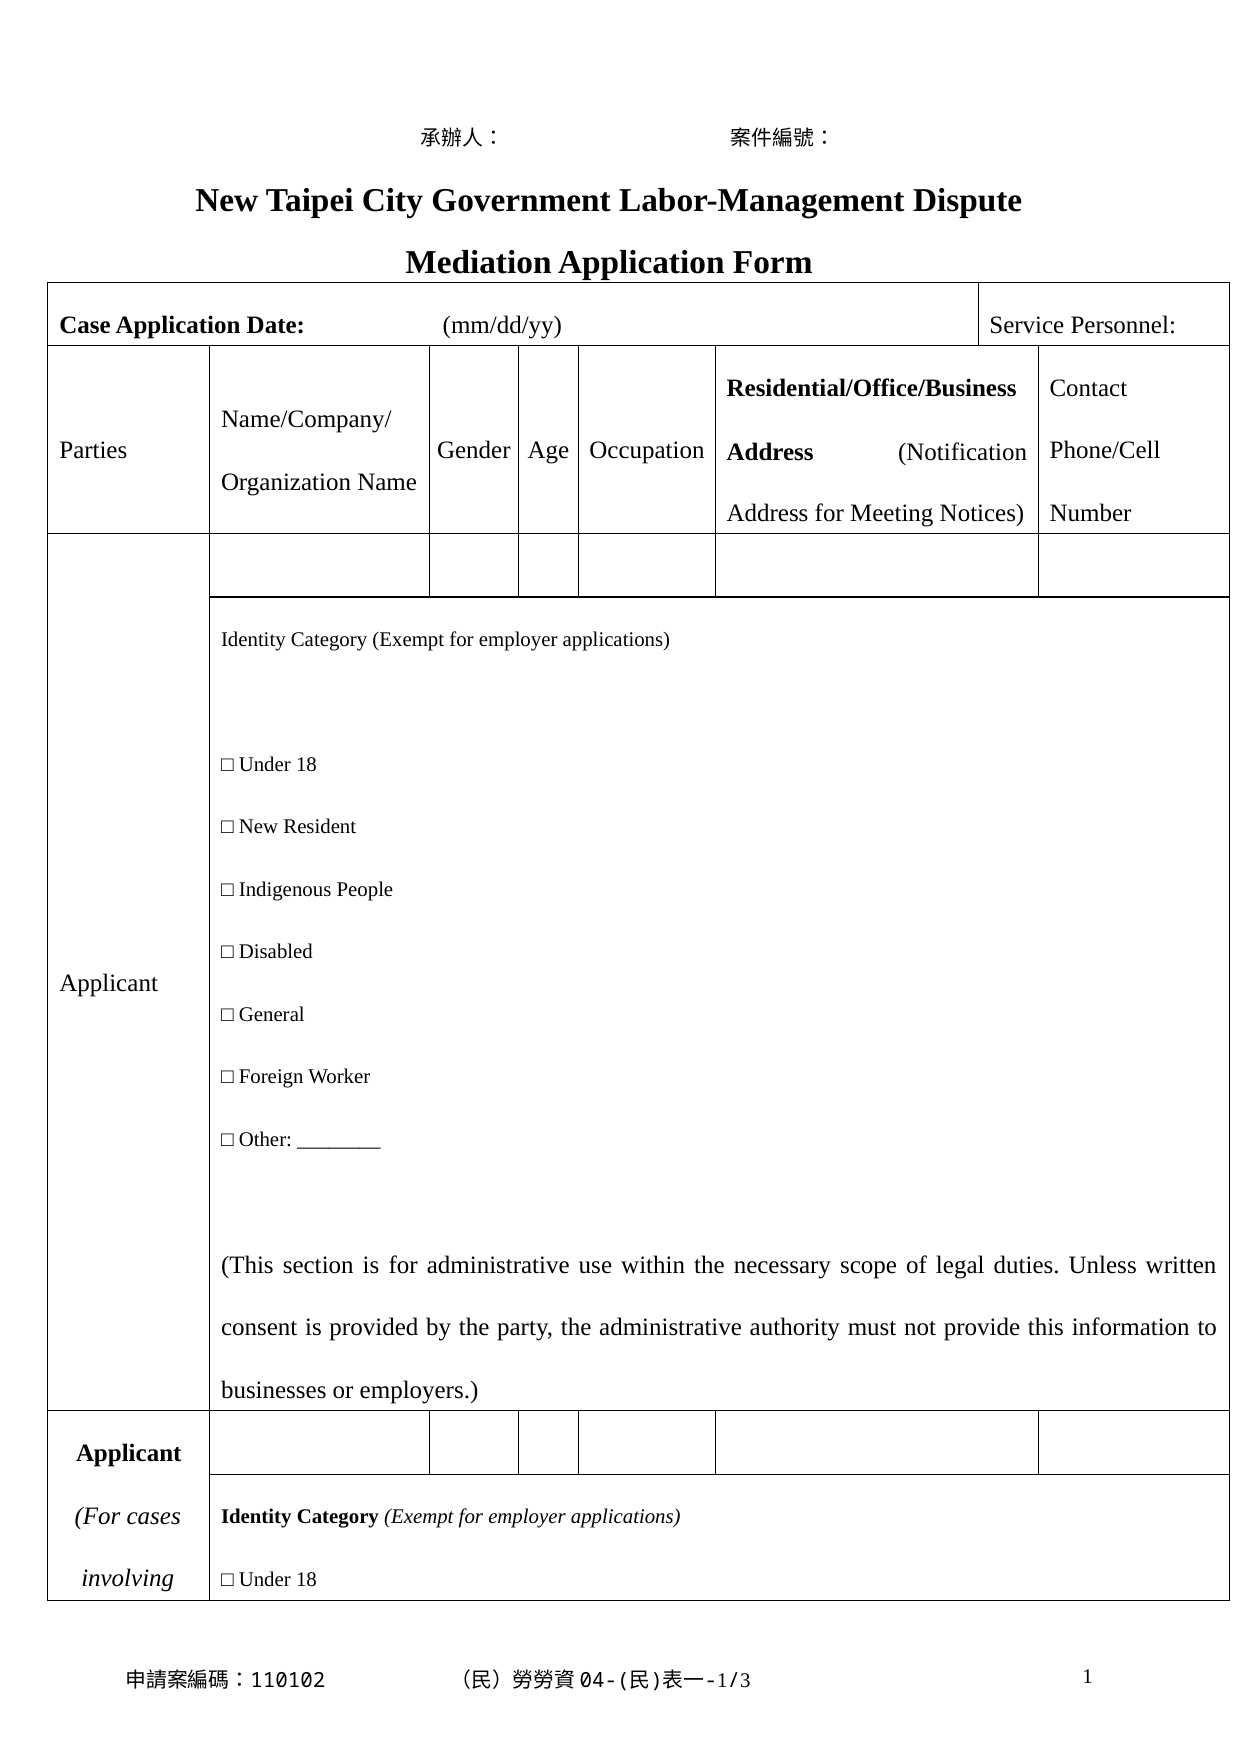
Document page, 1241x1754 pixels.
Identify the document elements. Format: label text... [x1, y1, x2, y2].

table_header Service Personnel: [979, 283, 1229, 345]
text 承辦人： 案件編號： [125, 95, 1000, 157]
table_cell [430, 534, 518, 596]
table_cell Parties [48, 346, 209, 533]
table_cell [716, 534, 1038, 596]
table_cell [210, 1411, 429, 1473]
table_cell Identity Category (Exempt for employer applications) □ Under 18 □ New Resident □ Indigenous People □ Disabled □ General □ Foreign Worker □ Other: ________ (This section is for administrative use within the necessary scope of legal duties. Unless written consent is provided by the party, the administrative authority must not provide this information to businesses or employers.) [210, 598, 1229, 1410]
table_cell [716, 1411, 1038, 1473]
table_cell Gender [430, 346, 518, 533]
table_cell [579, 1411, 715, 1473]
table_cell Age [519, 346, 578, 533]
table_cell [519, 534, 578, 596]
table_cell [430, 1411, 518, 1473]
table_header Case Application Date: (mm/dd/yy) [48, 283, 978, 345]
text New Taipei City Government Labor-Management Dispute Mediation Application Form [125, 82, 1213, 282]
table_cell Residential/Office/Business Address (Notification Address for Meeting Notices) [716, 346, 1038, 533]
table_cell [1039, 1411, 1229, 1473]
table_cell [519, 1411, 578, 1473]
table_cell Identity Category (Exempt for employer applications) □ Under 18 [210, 1475, 1229, 1599]
table_cell Name/Company/Organization Name [210, 346, 429, 533]
table_cell [1039, 534, 1229, 596]
table_cell [579, 534, 715, 596]
table_cell Occupation [579, 346, 715, 533]
table_cell Contact Phone/Cell Number [1039, 346, 1229, 533]
table_cell [210, 534, 429, 596]
table_cell Applicant (For cases involving [48, 1411, 209, 1599]
table_cell Applicant [48, 534, 209, 1410]
